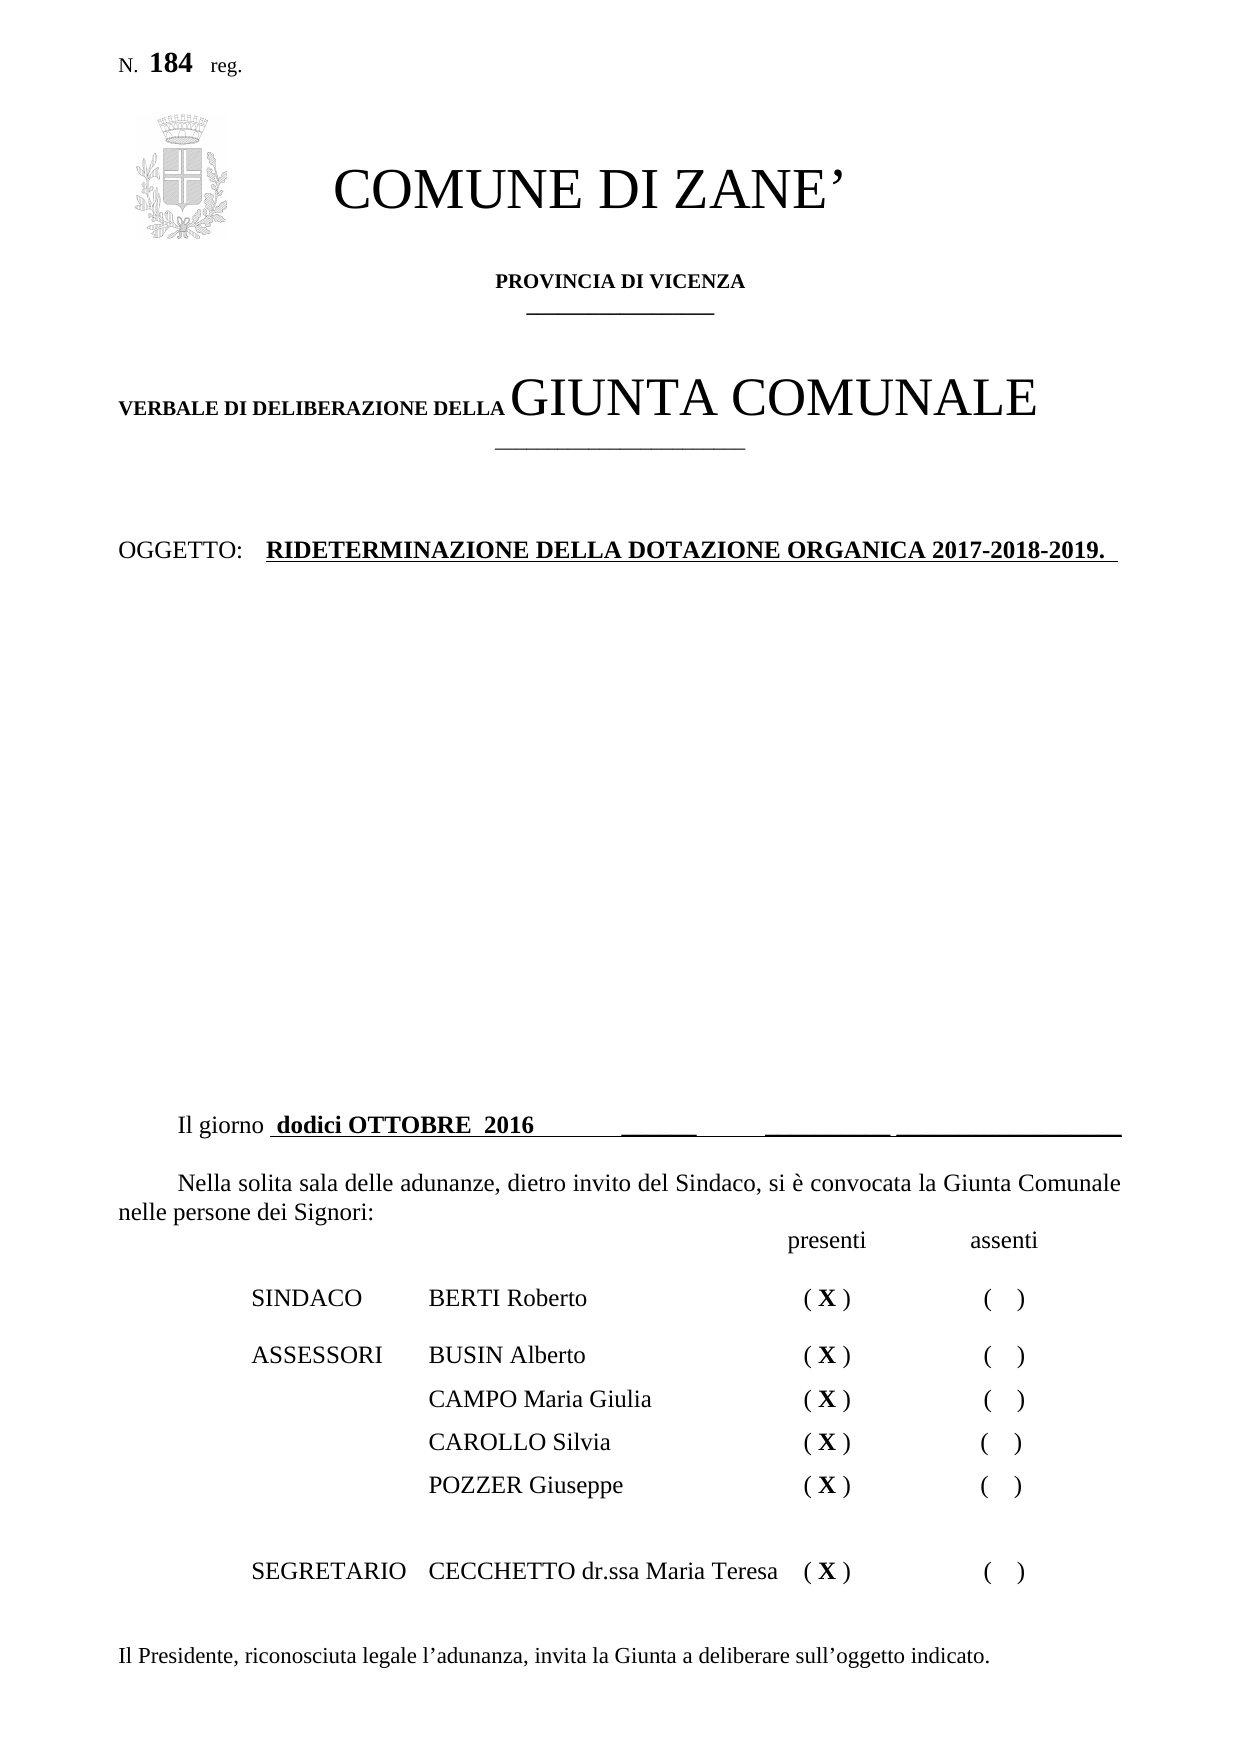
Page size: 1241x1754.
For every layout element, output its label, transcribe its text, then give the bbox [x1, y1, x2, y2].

text presenti assenti [118, 1226, 1122, 1254]
text N. 184 reg. [118, 45, 1122, 79]
text VERBALE DI DELIBERAZIONE DELLA GIUNTA COMUNALE [118, 365, 1122, 428]
text ________________________ [118, 428, 1122, 452]
text Nella solita sala delle adunanze, dietro invito del Sindaco, si è convocata la Giunta Comunale nelle persone dei Signori: [118, 1168, 1122, 1226]
text PROVINCIA DI VICENZA [118, 269, 1122, 293]
text OGGETTO: RIDETERMINAZIONE DELLA DOTAZIONE ORGANICA 2017-2018-2019. [118, 536, 1121, 564]
text SINDACO BERTI Roberto ( X ) ( ) [118, 1283, 1122, 1312]
text CAMPO Maria Giulia ( X ) ( ) [118, 1384, 1122, 1412]
text ASSESSORI BUSIN Alberto ( X ) ( ) [118, 1341, 1122, 1369]
text Il giorno dodici OTTOBRE 2016 ______ __________ __________________ [118, 1111, 1122, 1139]
text Il Presidente, riconosciuta legale l’adunanza, invita la Giunta a deliberare sull’oggetto indicato. [118, 1642, 1122, 1669]
text SEGRETARIO CECCHETTO dr.ssa Maria Teresa ( X ) ( ) [118, 1556, 1122, 1585]
text POZZER Giuseppe ( X ) ( ) [118, 1470, 1122, 1499]
text __________________ [118, 293, 1122, 317]
text CAROLLO Silvia ( X ) ( ) [118, 1427, 1122, 1456]
text COMUNE DI ZANE’ [118, 105, 1122, 269]
